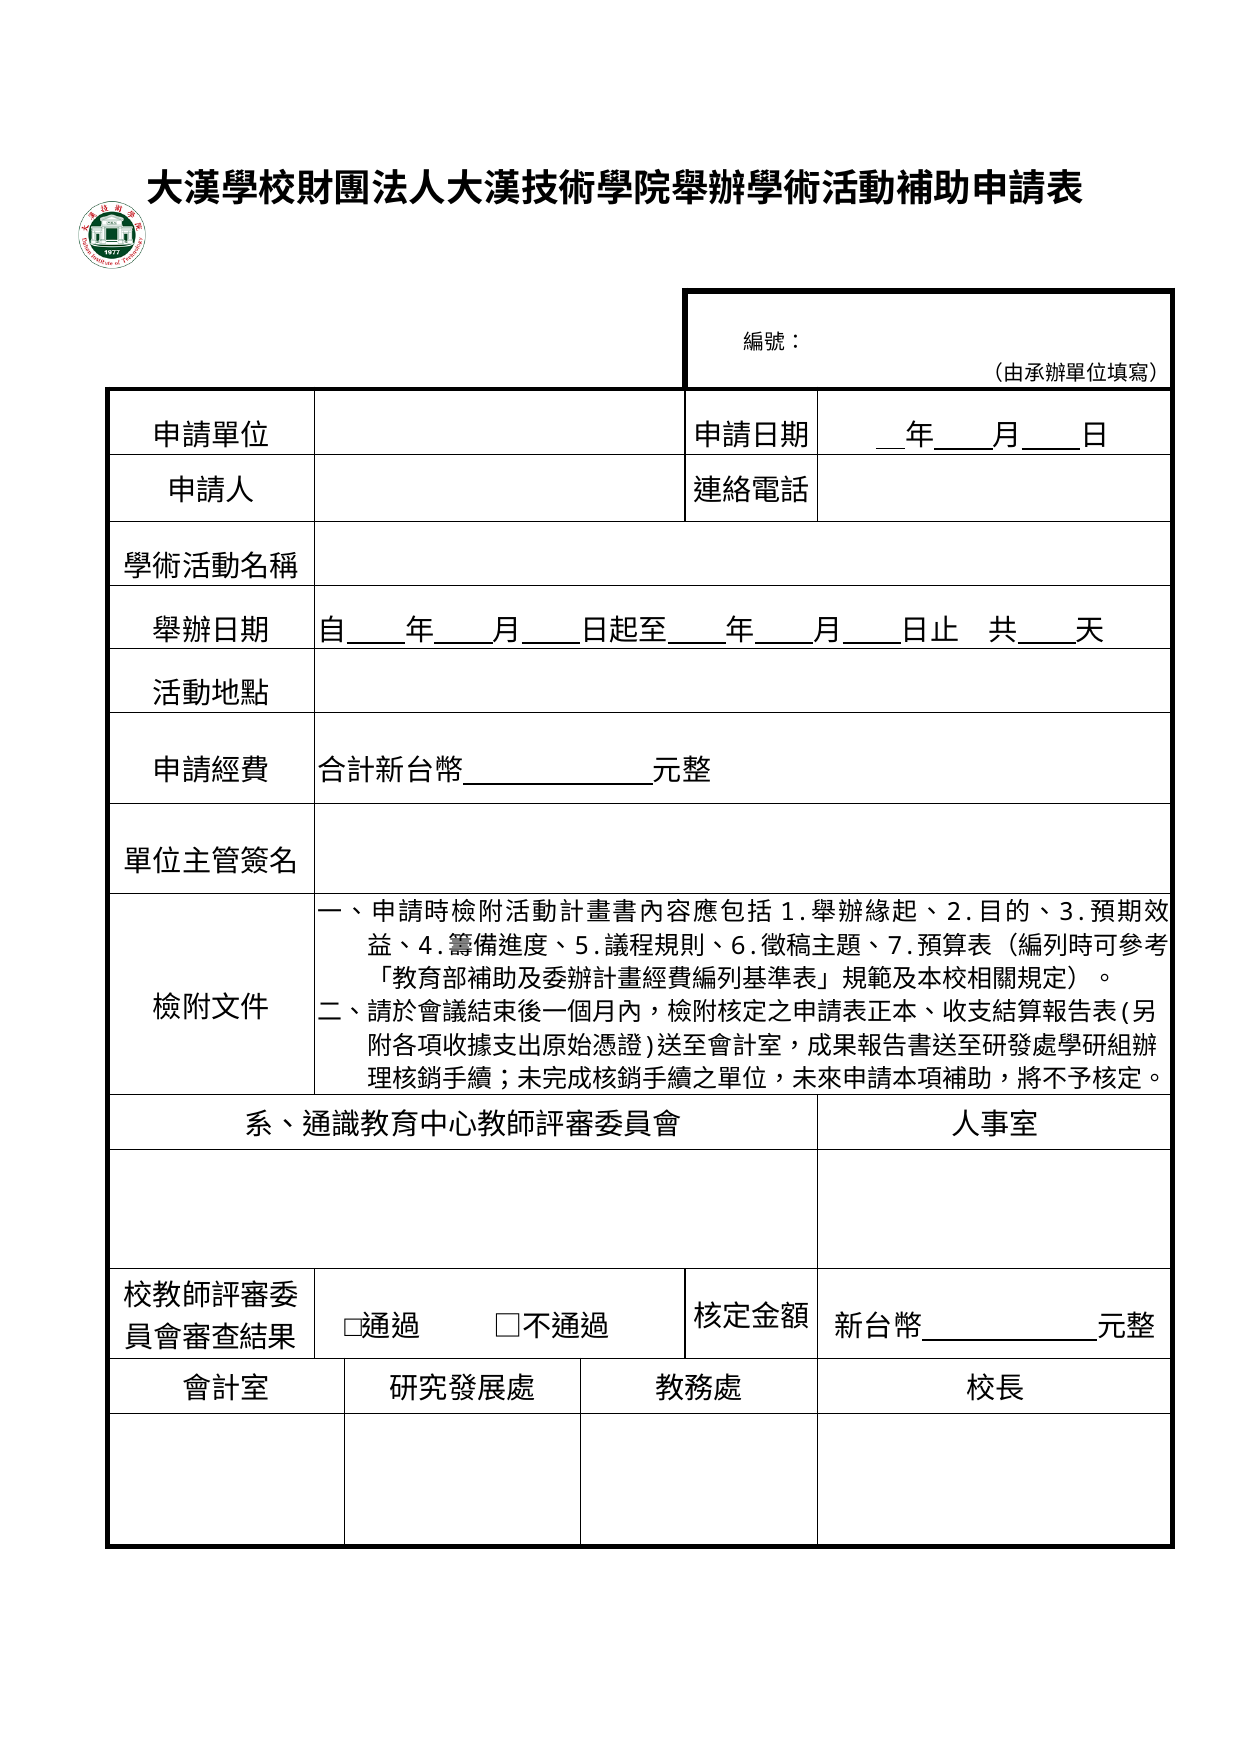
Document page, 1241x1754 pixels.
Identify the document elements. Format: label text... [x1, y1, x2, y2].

table_cell 檢附文件 [110, 894, 314, 1094]
table_cell 一、申請時檢附活動計畫書內容應包括1.舉辦緣起、2.目的、3.預期效益、4.籌備進度、5.議程規則、6.徵稿主題、7.預算表（編列時可參考「教育部補助及委辦計畫經費編列基準表」規範及本校相關規定）。 二、請於會議結束後一個月內，檢附核定之申請表正本、收支結算報告表(另附各項收據支出原始憑證)送至會計室，成果報告書送至研發處學研組辦理核銷手續；未完成核銷手續之單位，未來申請本項補助，將不予核定。 [315, 894, 1170, 1094]
table_cell 舉辦日期 [110, 586, 314, 648]
table_cell 申請經費 [110, 713, 314, 802]
table_cell 系、通識教育中心教師評審委員會 [110, 1095, 817, 1148]
table_header [344, 288, 581, 387]
table_cell [581, 1414, 817, 1544]
table_cell 自 年 月 日起至 年 月 日止 共 天 [315, 586, 1170, 648]
table_cell □通過 □不通過 [315, 1269, 684, 1358]
table_cell [315, 391, 684, 454]
table_cell 申請日期 [686, 391, 817, 454]
table_cell 校長 [818, 1359, 1170, 1413]
table_cell 活動地點 [110, 649, 314, 712]
table_cell [818, 455, 1170, 521]
table_cell 會計室 [110, 1359, 344, 1413]
table_cell 連絡電話 [686, 455, 817, 521]
table_header 編號： [688, 294, 817, 387]
table_cell 人事室 [818, 1095, 1170, 1148]
table_cell [315, 649, 1170, 712]
table_cell [345, 1414, 580, 1544]
table_cell [110, 1150, 817, 1268]
table_cell 教務處 [581, 1359, 817, 1413]
table_cell 核定金額 [686, 1269, 817, 1358]
table_cell [315, 455, 684, 521]
table_cell 申請單位 [110, 391, 314, 454]
table_header [581, 288, 682, 387]
table_cell 學術活動名稱 [110, 522, 314, 584]
table_cell [315, 522, 1170, 584]
table_cell 年 月 日 [818, 391, 1170, 454]
table_cell [818, 1150, 1170, 1268]
table_cell 研究發展處 [345, 1359, 580, 1413]
table_cell 校教師評審委員會審查結果 [110, 1269, 314, 1358]
text 大漢學校財團法人大漢技術學院舉辦學術活動補助申請表 [69, 158, 1093, 269]
table_cell [110, 1414, 344, 1544]
table_cell [818, 1414, 1170, 1544]
table_cell 申請人 [110, 455, 314, 521]
table_cell [315, 804, 1170, 893]
table_cell 合計新台幣 元整 [315, 713, 1170, 802]
table_cell 單位主管簽名 [110, 804, 314, 893]
table_header [314, 288, 344, 387]
table_header [108, 288, 314, 387]
table_cell 新台幣 元整 [818, 1269, 1170, 1358]
table_header （由承辦單位填寫） [818, 294, 1170, 387]
